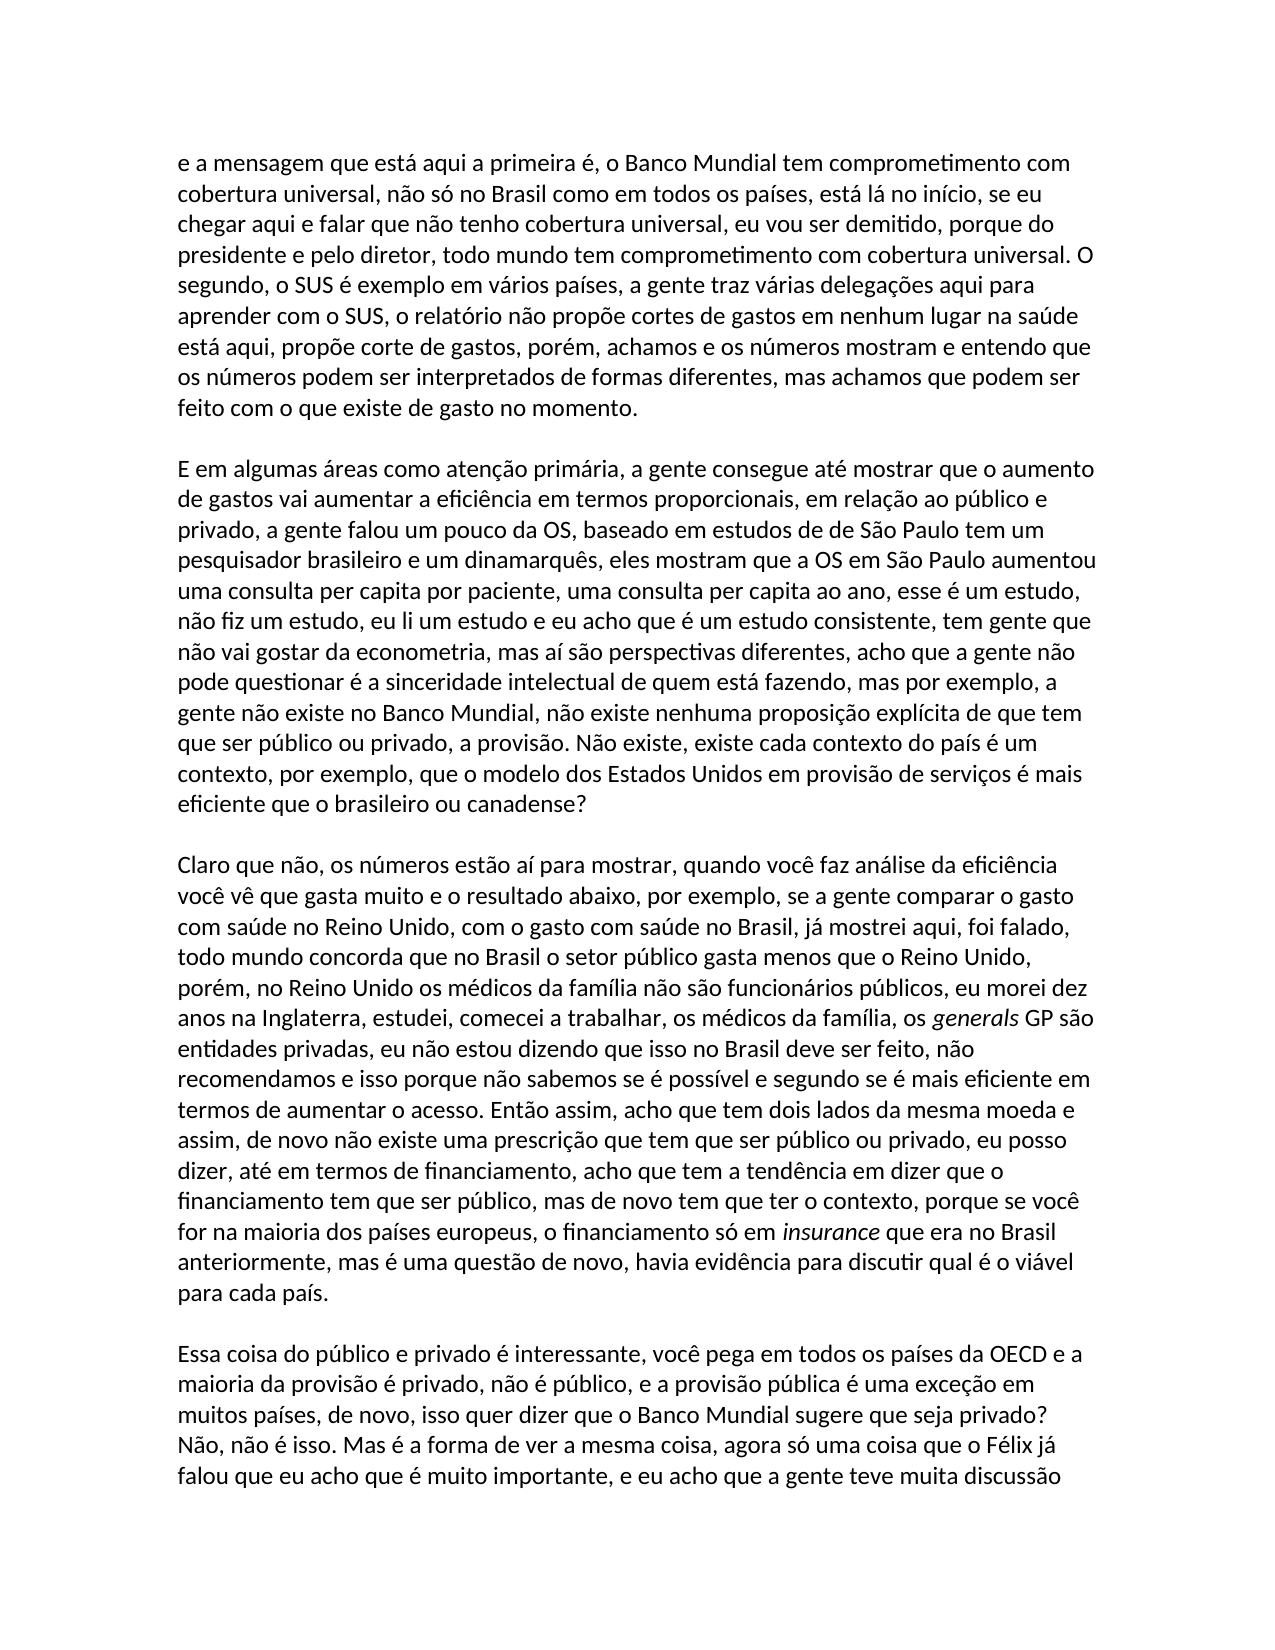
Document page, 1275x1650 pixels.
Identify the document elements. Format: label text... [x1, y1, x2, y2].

text Claro que não, os números estão aí para mostrar, quando você faz análise da eficiência você vê que gasta muito e o resultado abaixo, por exemplo, se a gente comparar o gasto com saúde no Reino Unido, com o gasto com saúde no Brasil, já mostrei aqui, foi falado, todo mundo concorda que no Brasil o setor público gasta menos que o Reino Unido, porém, no Reino Unido os médicos da família não são funcionários públicos, eu morei dez anos na Inglaterra, estudei, comecei a trabalhar, os médicos da família, os generals GP são entidades privadas, eu não estou dizendo que isso no Brasil deve ser feito, não recomendamos e isso porque não sabemos se é possível e segundo se é mais eficiente em termos de aumentar o acesso. Então assim, acho que tem dois lados da mesma moeda e assim, de novo não existe uma prescrição que tem que ser público ou privado, eu posso dizer, até em termos de financiamento, acho que tem a tendência em dizer que o financiamento tem que ser público, mas de novo tem que ter o contexto, porque se você for na maioria dos países europeus, o financiamento só em insurance que era no Brasil anteriormente, mas é uma questão de novo, havia evidência para discutir qual é o viável para cada país. [177, 849, 1098, 1307]
text E em algumas áreas como atenção primária, a gente consegue até mostrar que o aumento de gastos vai aumentar a eficiência em termos proporcionais, em relação ao público e privado, a gente falou um pouco da OS, baseado em estudos de de São Paulo tem um pesquisador brasileiro e um dinamarquês, eles mostram que a OS em São Paulo aumentou uma consulta per capita por paciente, uma consulta per capita ao ano, esse é um estudo, não fiz um estudo, eu li um estudo e eu acho que é um estudo consistente, tem gente que não vai gostar da econometria, mas aí são perspectivas diferentes, acho que a gente não pode questionar é a sinceridade intelectual de quem está fazendo, mas por exemplo, a gente não existe no Banco Mundial, não existe nenhuma proposição explícita de que tem que ser público ou privado, a provisão. Não existe, existe cada contexto do país é um contexto, por exemplo, que o modelo dos Estados Unidos em provisão de serviços é mais eficiente que o brasileiro ou canadense? [177, 453, 1098, 819]
text Essa coisa do público e privado é interessante, você pega em todos os países da OECD e a maioria da provisão é privado, não é público, e a provisão pública é uma exceção em muitos países, de novo, isso quer dizer que o Banco Mundial sugere que seja privado? Não, não é isso. Mas é a forma de ver a mesma coisa, agora só uma coisa que o Félix já falou que eu acho que é muito importante, e eu acho que a gente teve muita discussão [177, 1338, 1098, 1491]
text e a mensagem que está aqui a primeira é, o Banco Mundial tem comprometimento com cobertura universal, não só no Brasil como em todos os países, está lá no início, se eu chegar aqui e falar que não tenho cobertura universal, eu vou ser demitido, porque do presidente e pelo diretor, todo mundo tem comprometimento com cobertura universal. O segundo, o SUS é exemplo em vários países, a gente traz várias delegações aqui para aprender com o SUS, o relatório não propõe cortes de gastos em nenhum lugar na saúde está aqui, propõe corte de gastos, porém, achamos e os números mostram e entendo que os números podem ser interpretados de formas diferentes, mas achamos que podem ser feito com o que existe de gasto no momento. [177, 148, 1098, 422]
